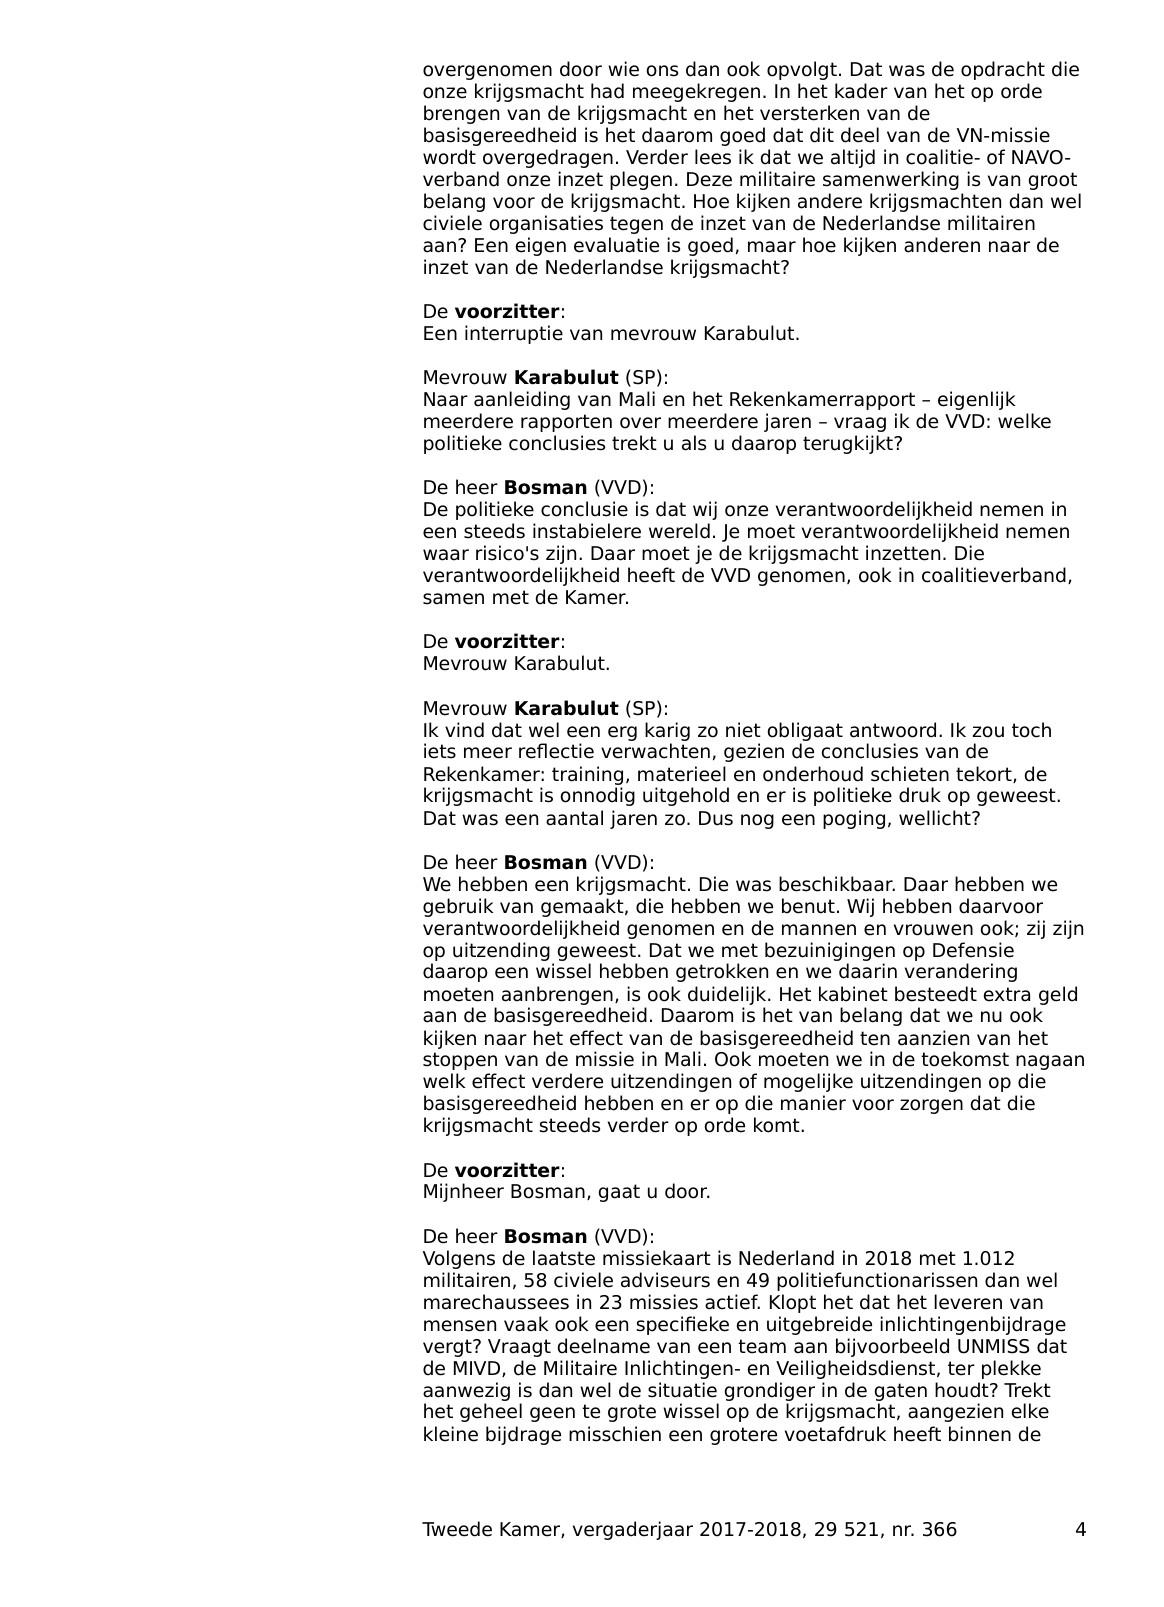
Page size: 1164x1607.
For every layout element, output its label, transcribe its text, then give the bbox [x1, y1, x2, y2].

text Mijnheer Bosman, gaat u door. [422, 1181, 1087, 1203]
text overgenomen door wie ons dan ook opvolgt. Dat was de opdracht die onze krijgsmacht had meegekregen. In het kader van het op orde brengen van de krijgsmacht en het versterken van de basisgereedheid is het daarom goed dat dit deel van de VN-missie wordt overgedragen. Verder lees ik dat we altijd in coalitie- of NAVO-verband onze inzet plegen. Deze militaire samenwerking is van groot belang voor de krijgsmacht. Hoe kijken andere krijgsmachten dan wel civiele organisaties tegen de inzet van de Nederlandse militairen aan? Een eigen evaluatie is goed, maar hoe kijken anderen naar de inzet van de Nederlandse krijgsmacht? [422, 59, 1087, 279]
text Mevrouw Karabulut (SP): [422, 697, 1087, 719]
text Mevrouw Karabulut. [422, 653, 1087, 675]
text De voorzitter: [422, 1159, 1087, 1181]
text De heer Bosman (VVD): [422, 1226, 1087, 1248]
text De heer Bosman (VVD): [422, 477, 1087, 499]
text Mevrouw Karabulut (SP): [422, 367, 1087, 389]
text Naar aanleiding van Mali en het Rekenkamerrapport – eigenlijk meerdere rapporten over meerdere jaren – vraag ik de VVD: welke politieke conclusies trekt u als u daarop terugkijkt? [422, 389, 1087, 455]
text We hebben een krijgsmacht. Die was beschikbaar. Daar hebben we gebruik van gemaakt, die hebben we benut. Wij hebben daarvoor verantwoordelijkheid genomen en de mannen en vrouwen ook; zij zijn op uitzending geweest. Dat we met bezuinigingen op Defensie daarop een wissel hebben getrokken en we daarin verandering moeten aanbrengen, is ook duidelijk. Het kabinet besteedt extra geld aan de basisgereedheid. Daarom is het van belang dat we nu ook kijken naar het effect van de basisgereedheid ten aanzien van het stoppen van de missie in Mali. Ook moeten we in de toekomst nagaan welk effect verdere uitzendingen of mogelijke uitzendingen op die basisgereedheid hebben en er op die manier voor zorgen dat die krijgsmacht steeds verder op orde komt. [422, 873, 1087, 1137]
text De voorzitter: [422, 631, 1087, 653]
text Volgens de laatste missiekaart is Nederland in 2018 met 1.012 militairen, 58 civiele adviseurs en 49 politiefunctionarissen dan wel marechaussees in 23 missies actief. Klopt het dat het leveren van mensen vaak ook een specifieke en uitgebreide inlichtingenbijdrage vergt? Vraagt deelname van een team aan bijvoorbeeld UNMISS dat de MIVD, de Militaire Inlichtingen- en Veiligheidsdienst, ter plekke aanwezig is dan wel de situatie grondiger in de gaten houdt? Trekt het geheel geen te grote wissel op de krijgsmacht, aangezien elke kleine bijdrage misschien een grotere voetafdruk heeft binnen de [422, 1248, 1087, 1445]
text De heer Bosman (VVD): [422, 852, 1087, 873]
text De voorzitter: [422, 301, 1087, 323]
text De politieke conclusie is dat wij onze verantwoordelijkheid nemen in een steeds instabielere wereld. Je moet verantwoordelijkheid nemen waar risico's zijn. Daar moet je de krijgsmacht inzetten. Die verantwoordelijkheid heeft de VVD genomen, ook in coalitieverband, samen met de Kamer. [422, 499, 1087, 609]
text Een interruptie van mevrouw Karabulut. [422, 323, 1087, 345]
text Ik vind dat wel een erg karig zo niet obligaat antwoord. Ik zou toch iets meer reflectie verwachten, gezien de conclusies van de Rekenkamer: training, materieel en onderhoud schieten tekort, de krijgsmacht is onnodig uitgehold en er is politieke druk op geweest. Dat was een aantal jaren zo. Dus nog een poging, wellicht? [422, 719, 1087, 829]
